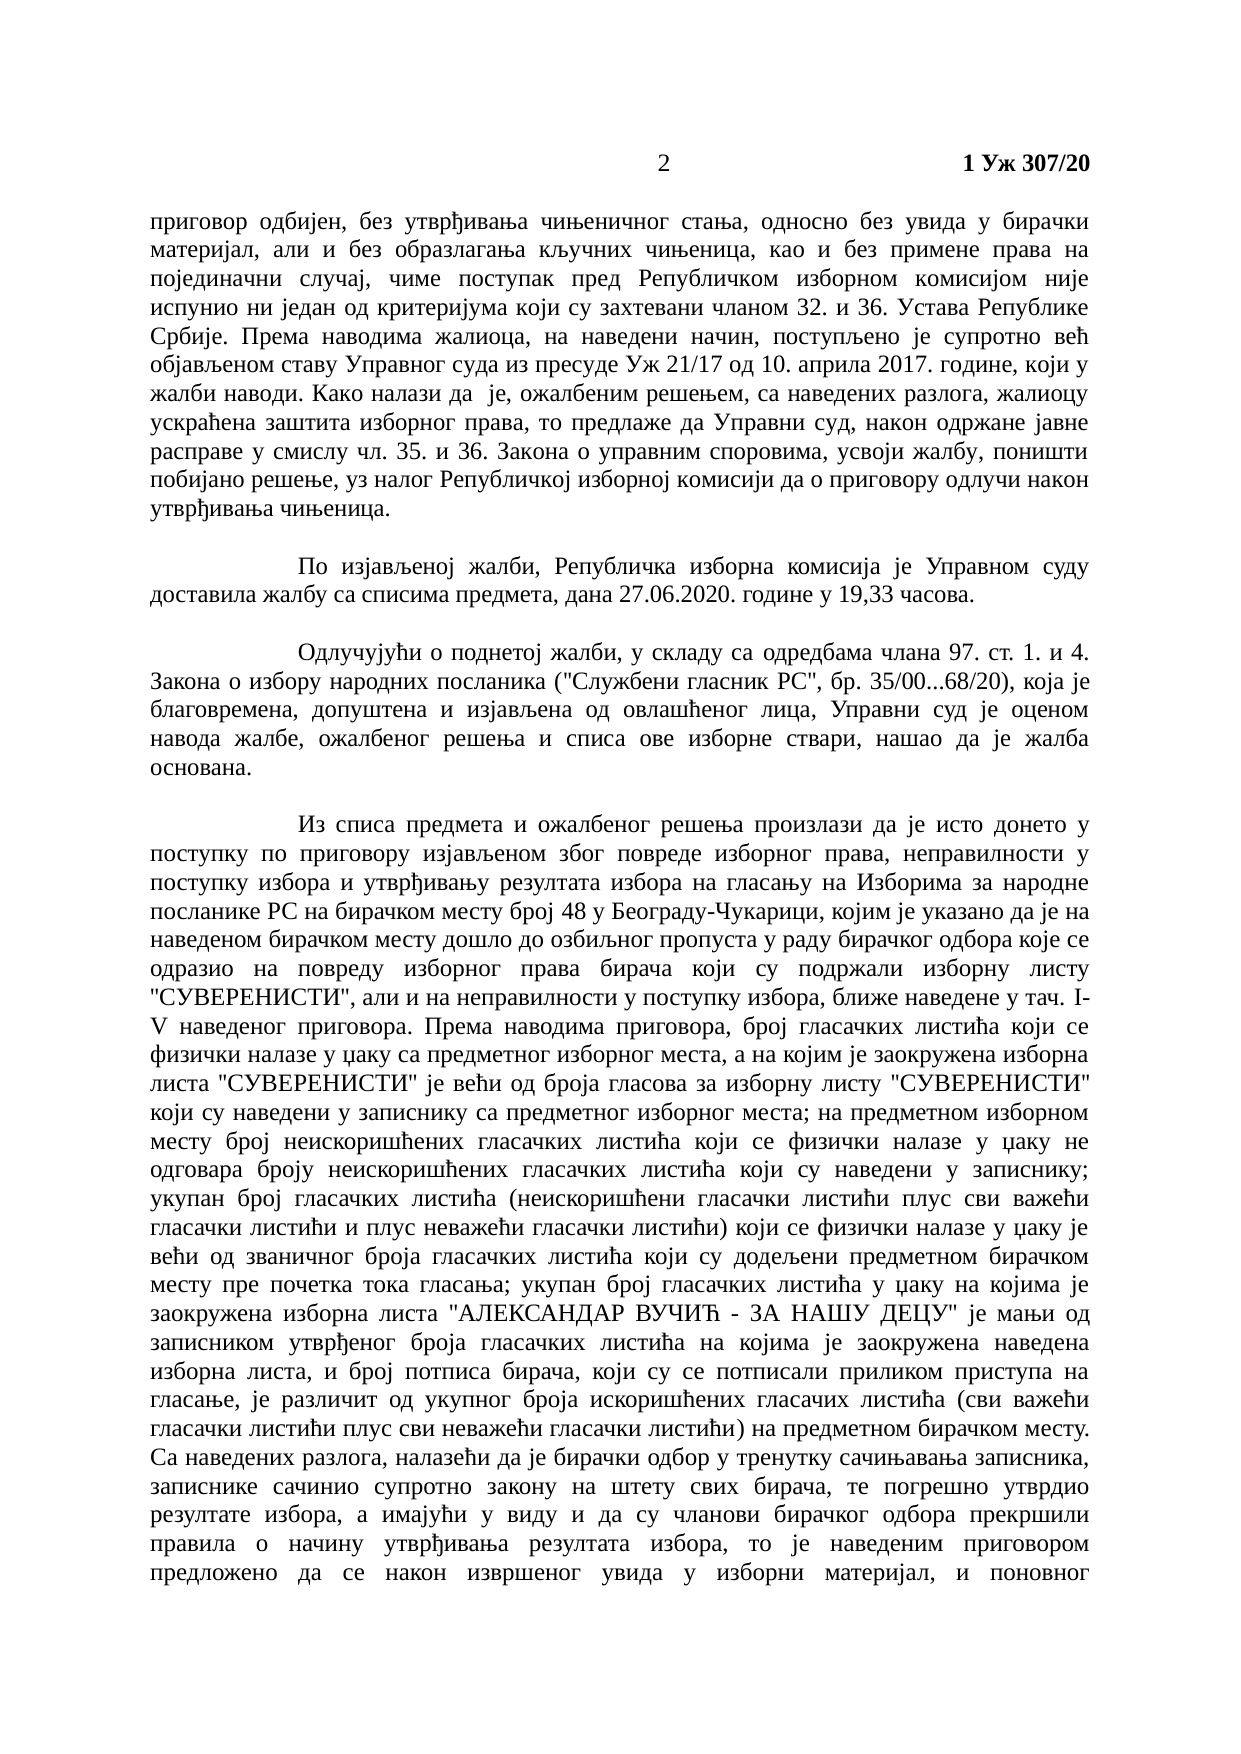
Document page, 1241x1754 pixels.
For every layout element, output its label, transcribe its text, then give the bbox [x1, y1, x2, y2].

text приговор одбијен, без утврђивања чињеничног стања, односно без увида у бирачки материјал, али и без образлагања кључних чињеница, као и без примене права на појединачни случај, чиме поступак пред Републичком изборном комисијом није испунио ни један од критеријума који су захтевани чланом 32. и 36. Устава Републике Србије. Према наводима жалиоца, на наведени начин, поступљено је супротно већ објављеном ставу Управног суда из пресуде Уж 21/17 од 10. априла 2017. године, који у жалби наводи. Како налази да је, ожалбеним решењем, са наведених разлога, жалиоцу ускраћена заштита изборног права, то предлаже да Управни суд, након одржане јавне расправе у смислу чл. 35. и 36. Закона о управним споровима, усвоји жалбу, поништи побијано решење, уз налог Републичкој изборној комисији да о приговору одлучи након утврђивања чињеница. [150, 206, 1090, 522]
text По изјављеној жалби, Републичка изборна комисија је Управном суду доставила жалбу са списима предмета, дана 27.06.2020. године у 19,33 часова. [150, 551, 1090, 608]
text Из списа предмета и ожалбеног решења произлази да је исто донето у поступку по приговору изјављеном због повреде изборног права, неправилности у поступку избора и утврђивању резултата избора на гласању на Изборима за народне посланике РС на бирачком месту број 48 у Београду-Чукарици, којим је указано да је на наведеном бирачком месту дошло до озбиљног пропуста у раду бирачког одбора које се одразио на повреду изборног права бирача који су подржали изборну листу ''СУВЕРЕНИСТИ'', али и на неправилности у поступку избора, ближе наведене у тач. I-V наведеног приговора. Према наводима приговора, број гласачких листића који се физички налазе у џаку са предметног изборног места, а на којим је заокружена изборна листа ''СУВЕРЕНИСТИ'' је већи од броја гласова за изборну листу ''СУВЕРЕНИСТИ'' који су наведени у записнику са предметног изборног места; на предметном изборном месту број неискоришћених гласачких листића који се физички налазе у џаку не одговара броју неискоришћених гласачких листића који су наведени у записнику; укупан број гласачких листића (неискоришћени гласачки листићи плус сви важећи гласачки листићи и плус неважећи гласачки листићи) који се физички налазе у џаку је већи од званичног броја гласачких листића који су додељени предметном бирачком месту пре почетка тока гласања; укупан број гласачких листића у џаку на којима је заокружена изборна листа ''АЛЕКСАНДАР ВУЧИЋ - ЗА НАШУ ДЕЦУ'' је мањи од записником утврђеног броја гласачких листића на којима је заокружена наведена изборна листа, и број потписа бирача, који су се потписали приликом приступа на гласање, је различит од укупног броја искоришћених гласачих листића (сви важећи гласачки листићи плус сви неважећи гласачки листићи) на предметном бирачком месту. Са наведених разлога, налазећи да је бирачки одбор у тренутку сачињавања записника, записнике сачинио супротно закону на штету свих бирача, те погрешно утврдио резултате избора, а имајући у виду и да су чланови бирачког одбора прекршили правила о начину утврђивања резултата избора, то је наведеним приговором предложено да се након извршеног увида у изборни материјал, и поновног [150, 809, 1090, 1586]
text Одлучујући о поднетој жалби, у складу са одредбама члана 97. ст. 1. и 4. Закона о избору народних посланика (''Службени гласник РС'', бр. 35/00...68/20), која је благовремена, допуштена и изјављена од овлашћеног лица, Управни суд је оценом навода жалбе, ожалбеног решења и списа ове изборне ствари, нашао да је жалба основана. [150, 637, 1090, 781]
